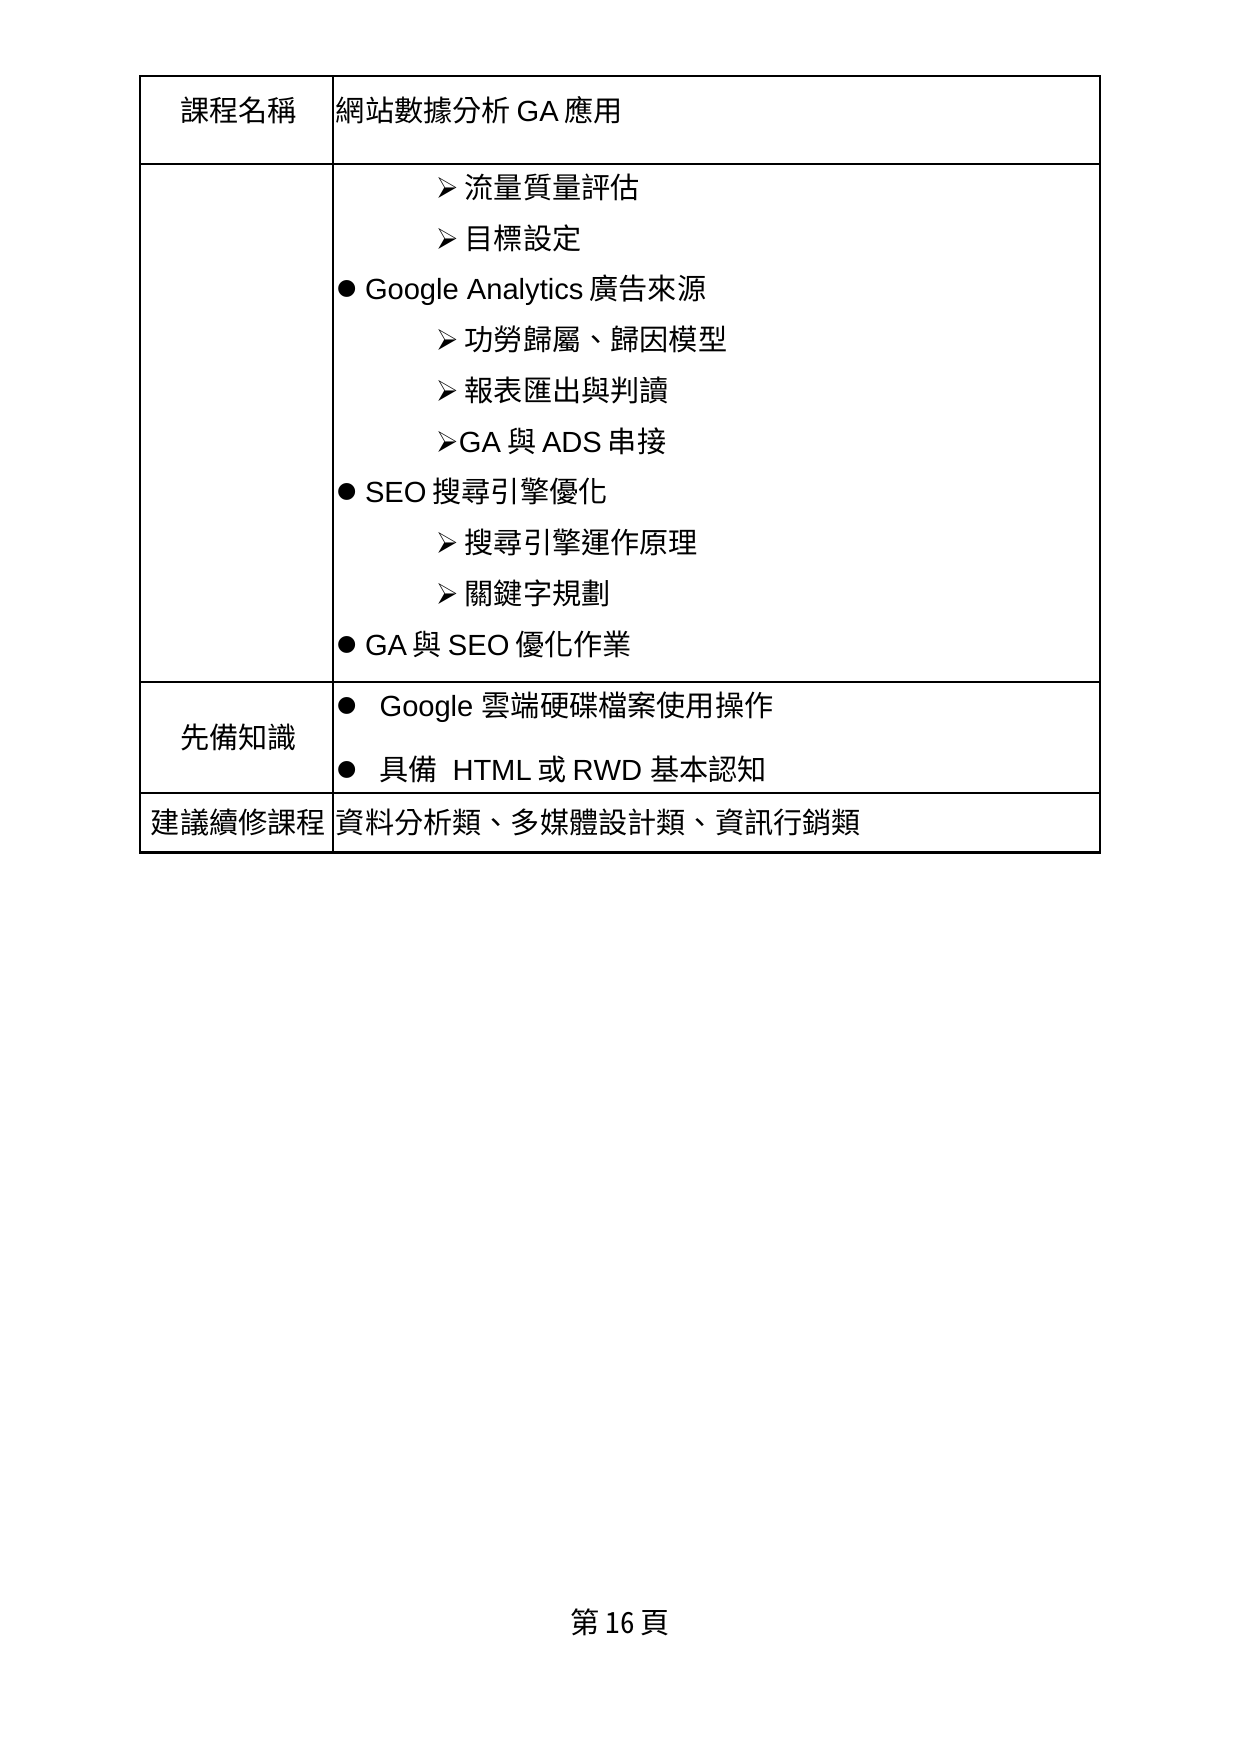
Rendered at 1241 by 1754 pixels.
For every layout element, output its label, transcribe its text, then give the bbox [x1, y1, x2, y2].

table_header 課程名稱 [141, 77, 332, 162]
table_header 網站數據分析GA應用 [334, 77, 1099, 162]
table_cell [141, 165, 332, 681]
table_cell 建議續修課程 [141, 794, 332, 851]
table_cell Ø流量質量評估 Ø目標設定 lGoogle Analytics廣告來源 Ø功勞歸屬、歸因模型 Ø報表匯出與判讀 ØGA與ADS串接 lSEO搜尋引擎優化 Ø搜尋引擎運作原理 Ø關鍵字規劃 lGA與SEO優化作業 [334, 165, 1099, 681]
table_cell 資料分析類、多媒體設計類、資訊行銷類 [334, 794, 1099, 851]
table_cell 先備知識 [141, 683, 332, 792]
table_cell l Google 雲端硬碟檔案使用操作 l 具備 HTML或RWD 基本認知 [334, 683, 1099, 792]
